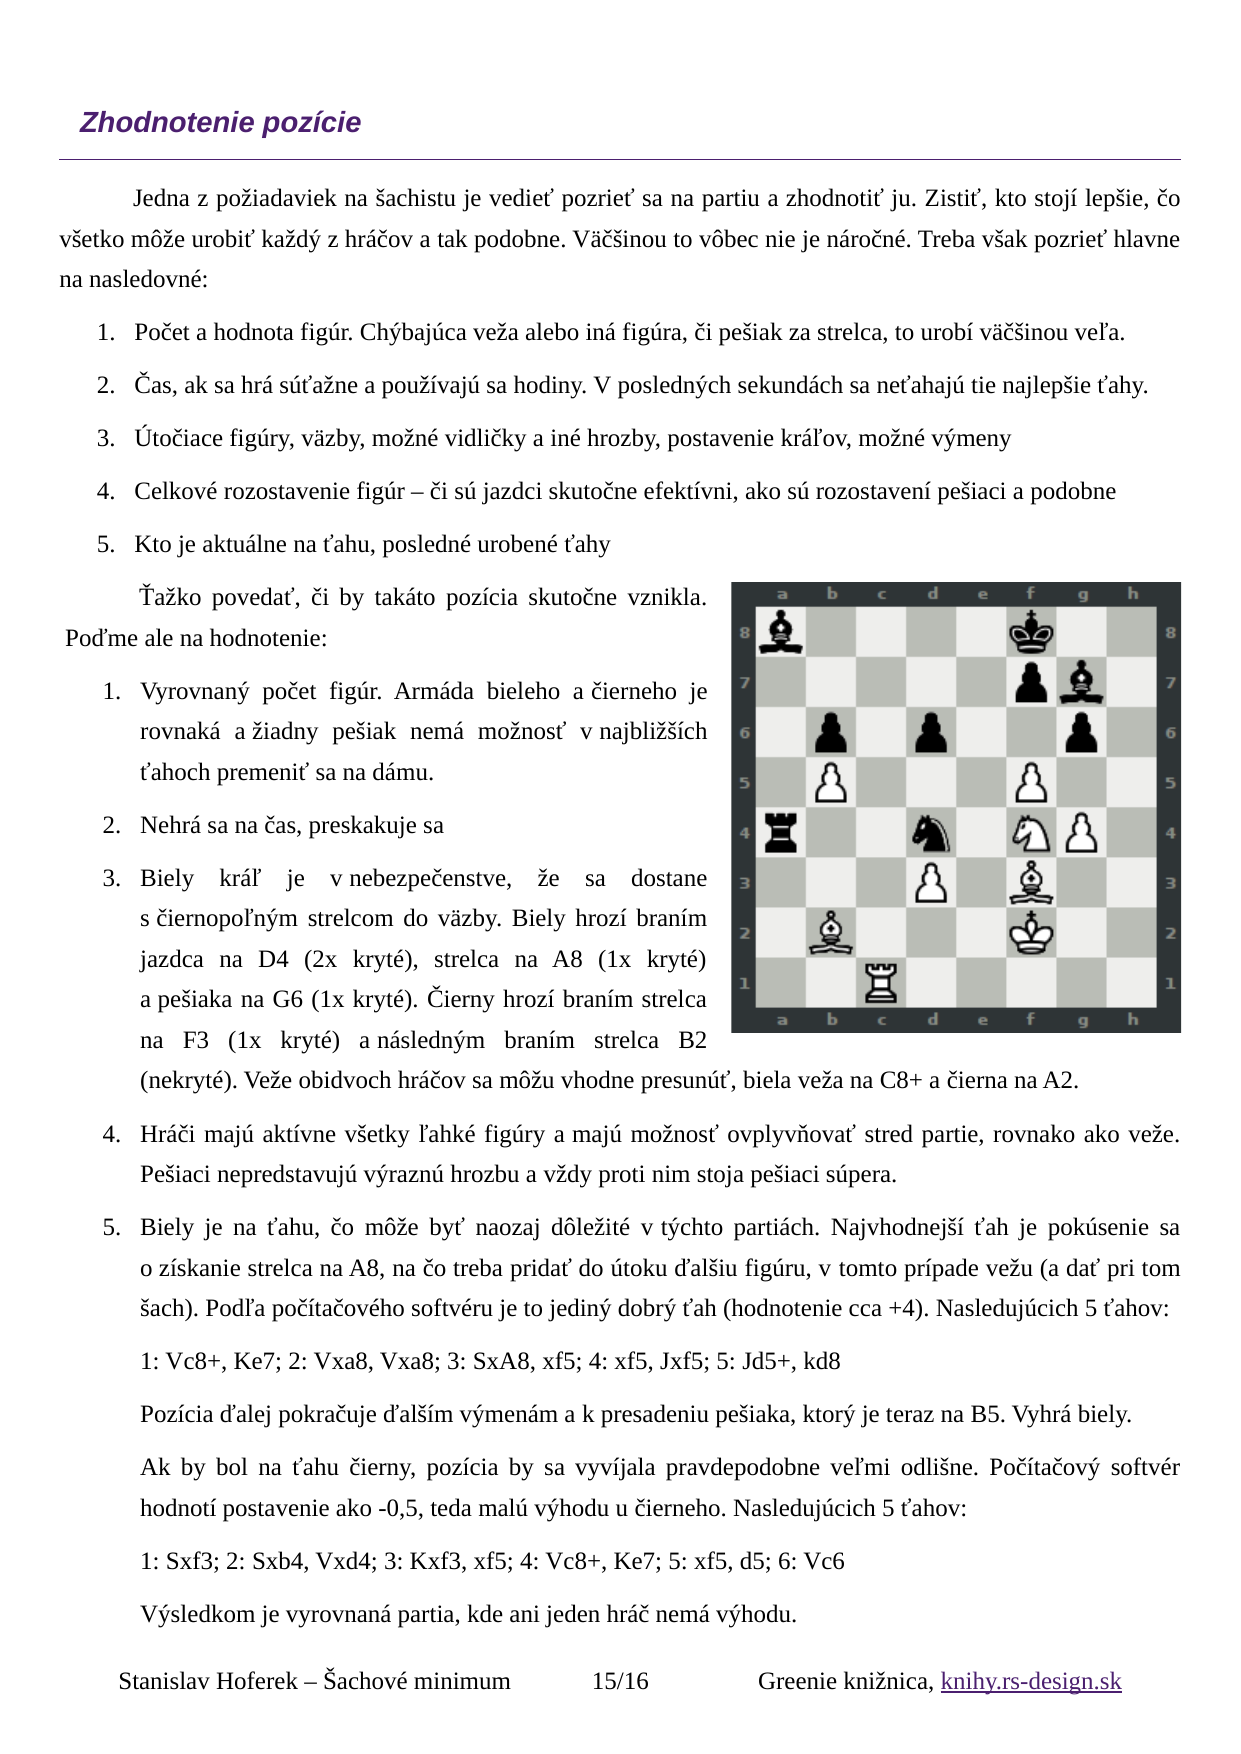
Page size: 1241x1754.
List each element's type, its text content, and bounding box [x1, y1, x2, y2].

list Biely kráľ je v nebezpečenstve, že sa dostane s čiernopoľným strelcom do väzby. Biely hrozí braním jazdca na D4 (2x kryté), strelca na A8 (1x kryté) a pešiaka na G6 (1x kryté). Čierny hrozí braním strelca na F3 (1x kryté) a následným braním strelca B2 (nekryté). Veže obidvoch hráčov sa môžu vhodne presunúť, biela veža na C8+ a čierna na A2. [102, 863, 1181, 1094]
list 1: Vc8+, Ke7; 2: Vxa8, Vxa8; 3: SxA8, xf5; 4: xf5, Jxf5; 5: Jd5+, kd8 [102, 1346, 1181, 1375]
list 1: Sxf3; 2: Sxb4, Vxd4; 3: Kxf3, xf5; 4: Vc8+, Ke7; 5: xf5, d5; 6: Vc6 [102, 1546, 1181, 1574]
subtitle Zhodnotenie pozície [59, 84, 1181, 159]
list Nehrá sa na čas, preskakuje sa [102, 810, 731, 839]
list Útočiace figúry, väzby, možné vidličky a iné hrozby, postavenie kráľov, možné výmeny [97, 423, 1181, 452]
list Celkové rozostavenie figúr – či sú jazdci skutočne efektívni, ako sú rozostavení pešiaci a podobne [97, 476, 1181, 505]
list Biely je na ťahu, čo môže byť naozaj dôležité v týchto partiách. Najvhodnejší ťah je pokúsenie sa o získanie strelca na A8, na čo treba pridať do útoku ďalšiu figúru, v tomto prípade vežu (a dať pri tom šach). Podľa počítačového softvéru je to jediný dobrý ťah (hodnotenie cca +4). Nasledujúcich 5 ťahov: [102, 1212, 1181, 1322]
list Ak by bol na ťahu čierny, pozícia by sa vyvíjala pravdepodobne veľmi odlišne. Počítačový softvér hodnotí postavenie ako -0,5, teda malú výhodu u čierneho. Nasledujúcich 5 ťahov: [102, 1452, 1181, 1522]
text Jedna z požiadaviek na šachistu je vedieť pozrieť sa na partiu a zhodnotiť ju. Zistiť, kto stojí lepšie, čo všetko môže urobiť každý z hráčov a tak podobne. Väčšinou to vôbec nie je náročné. Treba však pozrieť hlavne na nasledovné: [59, 183, 1181, 293]
text Ťažko povedať, či by takáto pozícia skutočne vznikla. Poďme ale na hodnotenie: [65, 582, 731, 652]
list Kto je aktuálne na ťahu, posledné urobené ťahy [97, 529, 1181, 558]
picture [731, 582, 1182, 1033]
list Vyrovnaný počet figúr. Armáda bieleho a čierneho je rovnaká a žiadny pešiak nemá možnosť v najbližších ťahoch premeniť sa na dámu. [102, 676, 731, 786]
list Čas, ak sa hrá súťažne a používajú sa hodiny. V posledných sekundách sa neťahajú tie najlepšie ťahy. [97, 370, 1181, 399]
list Výsledkom je vyrovnaná partia, kde ani jeden hráč nemá výhodu. [102, 1599, 1181, 1628]
list Počet a hodnota figúr. Chýbajúca veža alebo iná figúra, či pešiak za strelca, to urobí väčšinou veľa. [97, 317, 1181, 346]
list Pozícia ďalej pokračuje ďalším výmenám a k presadeniu pešiaka, ktorý je teraz na B5. Vyhrá biely. [102, 1399, 1181, 1428]
list Hráči majú aktívne všetky ľahké figúry a majú možnosť ovplyvňovať stred partie, rovnako ako veže. Pešiaci nepredstavujú výraznú hrozbu a vždy proti nim stoja pešiaci súpera. [102, 1119, 1181, 1188]
